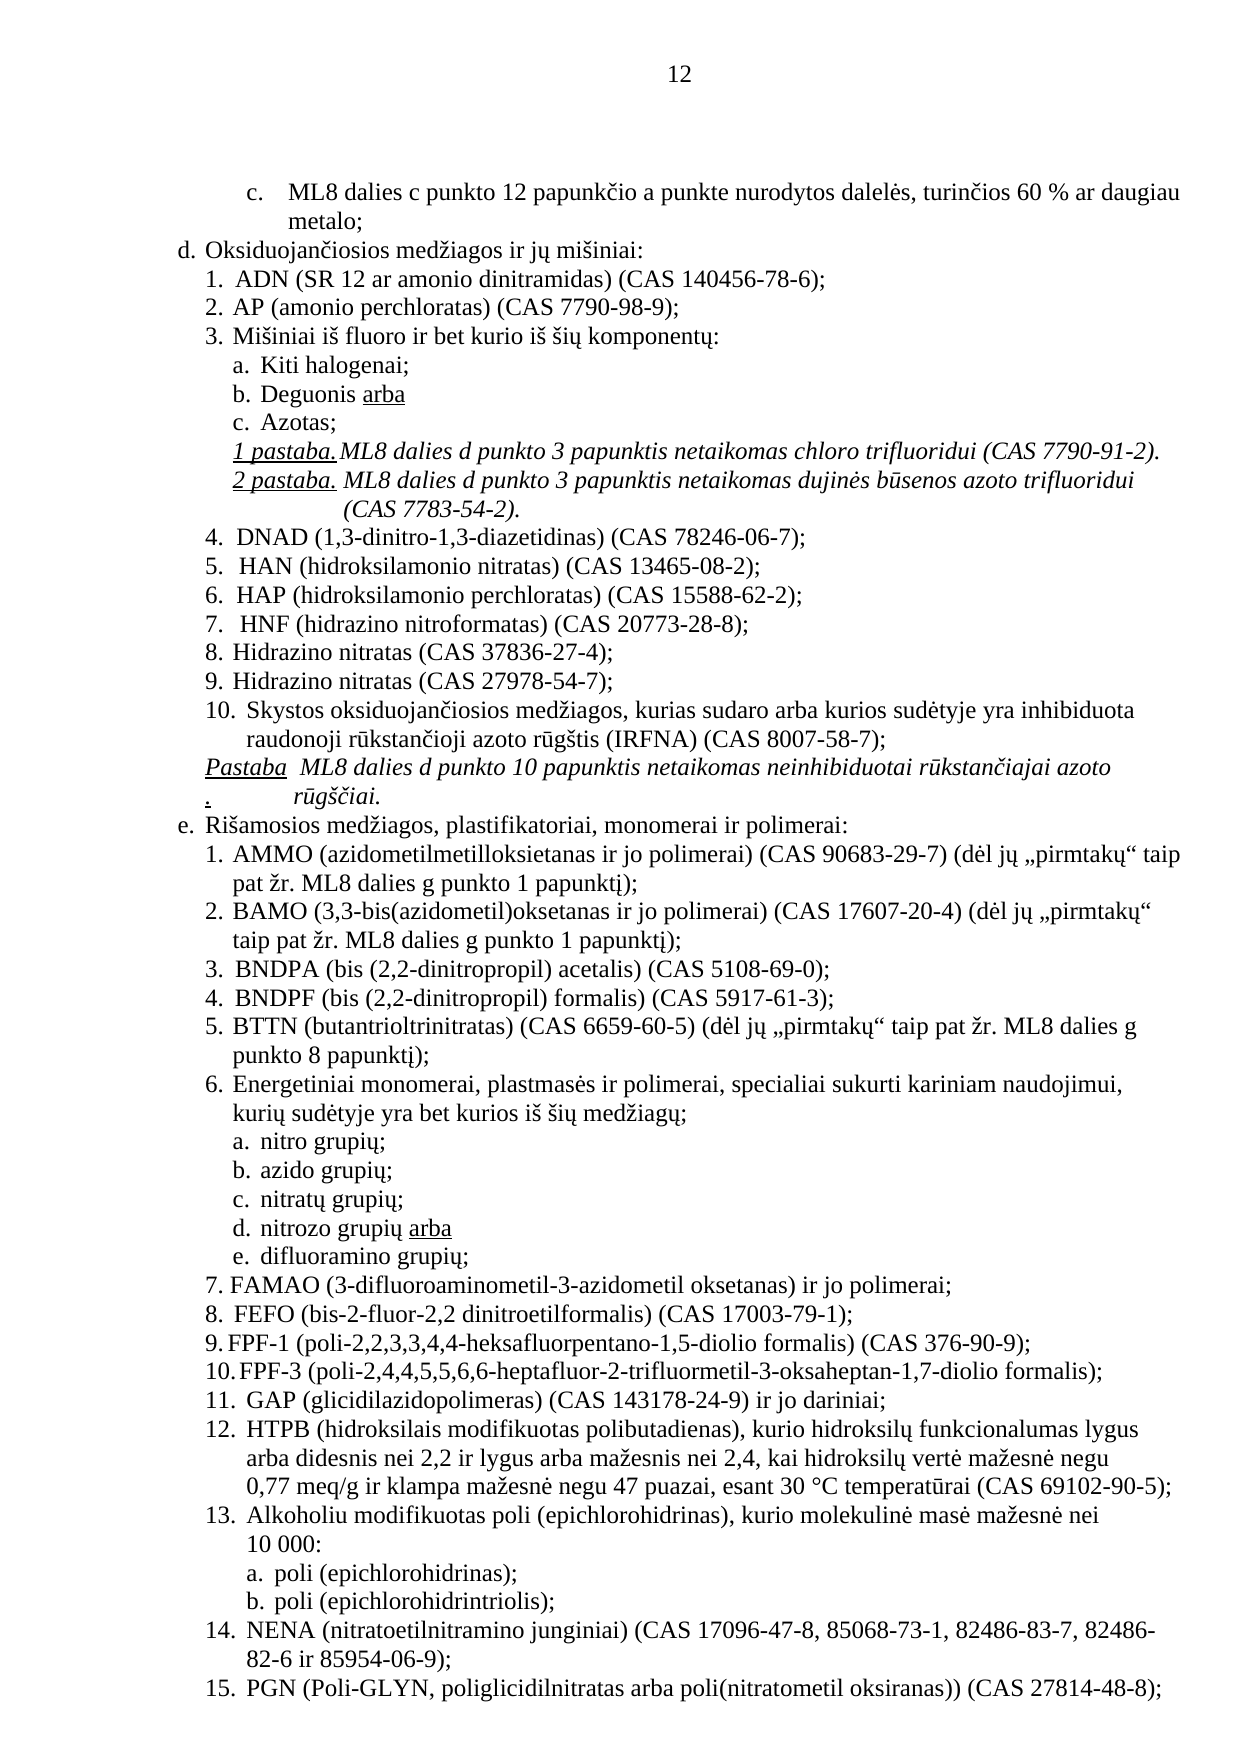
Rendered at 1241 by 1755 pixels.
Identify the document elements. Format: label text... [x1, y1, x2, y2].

table_header 2. [205, 896, 232, 954]
table_header ML8 dalies d punkto 3 papunktis netaikomas dujinės būsenos azoto trifluoridui (CAS 7783-54-2). [343, 465, 1181, 522]
table_header nitratų grupių; [260, 1184, 1181, 1213]
table_header 14. [205, 1615, 246, 1673]
table_header 1. [205, 839, 232, 896]
table_header Skystos oksiduojančiosios medžiagos, kurias sudaro arba kurios sudėtyje yra inhibiduota raudonoji rūkstančioji azoto rūgštis (IRFNA) (CAS 8007-58-7); [246, 695, 1181, 752]
table_header b. [233, 1155, 260, 1184]
table_header 9. [205, 1328, 227, 1356]
table_header 7. [205, 609, 239, 637]
table_header Pastaba. [205, 753, 293, 810]
table_header ML8 dalies c punkto 12 papunkčio a punkte nurodytos dalelės, turinčios 60 % ar daugiau metalo; [288, 177, 1181, 235]
table_header 6. [205, 580, 236, 609]
table_header nitrozo grupių arba [260, 1213, 1181, 1241]
table_header Kiti halogenai; [260, 350, 1181, 379]
table_header c. [233, 408, 260, 436]
table_header d. [177, 235, 205, 810]
table_header HTPB (hidroksilais modifikuotas polibutadienas), kurio hidroksilų funkcionalumas lygus arba didesnis nei 2,2 ir lygus arba mažesnis nei 2,4, kai hidroksilų vertė mažesnė negu 0,77 meq/g ir klampa mažesnė negu 47 puazai, esant 30 °C temperatūrai (CAS 69102-90-5); [246, 1414, 1181, 1500]
table_header Alkoholiu modifikuotas poli (epichlorohidrinas), kurio molekulinė masė mažesnė nei 10 000: [246, 1500, 1181, 1558]
table_header PGN (Poli-GLYN, poliglicidilnitratas arba poli(nitratometil oksiranas)) (CAS 27814-48-8); [246, 1673, 1181, 1702]
table_header poli (epichlorohidrinas); [274, 1558, 1181, 1586]
table_header BNDPA (bis (2,2-dinitropropil) acetalis) (CAS 5108-69-0); [235, 954, 1181, 983]
table_header Azotas; [260, 408, 1181, 436]
table_header Hidrazino nitratas (CAS 37836-27-4); [233, 638, 1181, 666]
table_header 2 pastaba. [233, 465, 343, 522]
table_header AMMO (azidometilmetilloksietanas ir jo polimerai) (CAS 90683-29-7) (dėl jų „pirmtakų“ taip pat žr. ML8 dalies g punkto 1 papunktį); [233, 839, 1181, 896]
table_header e. [233, 1241, 260, 1270]
table_header BTTN (butantrioltrinitratas) (CAS 6659-60-5) (dėl jų „pirmtakų“ taip pat žr. ML8 dalies g punkto 8 papunktį); [233, 1011, 1181, 1069]
table_header ML8 dalies d punkto 3 papunktis netaikomas chloro trifluoridui (CAS 7790-91-2). [339, 436, 1181, 465]
table_header 8. [205, 638, 232, 666]
table_header 7. [205, 1270, 229, 1299]
table_header 2. [205, 293, 232, 321]
table_header 3. [205, 321, 232, 522]
table_header a. [233, 1126, 260, 1155]
table_header 1. [205, 264, 235, 292]
table_header d. [233, 1213, 260, 1241]
table_header Energetiniai monomerai, plastmasės ir polimerai, specialiai sukurti kariniam naudojimui, kurių sudėtyje yra bet kurios iš šių medžiagų; [233, 1069, 1181, 1126]
table_header [177, 177, 205, 235]
table_header 4. [205, 983, 234, 1011]
table_header 8. [205, 1299, 233, 1328]
table_header 5. [205, 1011, 232, 1069]
table_header Mišiniai iš fluoro ir bet kurio iš šių komponentų: [233, 321, 1181, 350]
table_header 4. [205, 523, 236, 551]
table_header HAP (hidroksilamonio perchloratas) (CAS 15588-62-2); [236, 580, 1181, 609]
table_header a. [246, 1558, 274, 1586]
table_header [205, 177, 246, 235]
table_header 3. [205, 954, 235, 983]
table_header FAMAO (3-difluoroaminometil-3-azidometil oksetanas) ir jo polimerai; [230, 1270, 1181, 1299]
table_header poli (epichlorohidrintriolis); [274, 1586, 1181, 1615]
table_header ML8 dalies d punkto 10 papunktis netaikomas neinhibiduotai rūkstančiajai azoto rūgščiai. [293, 753, 1181, 810]
table_header 1 pastaba. [233, 436, 339, 465]
table_header c. [246, 177, 288, 235]
table_header FPF-1 (poli-2,2,3,3,4,4-heksafluorpentano-1,5-diolio formalis) (CAS 376-90-9); [227, 1328, 1181, 1356]
table_header 15. [205, 1673, 246, 1702]
table_header 13. [205, 1500, 246, 1615]
table_header BNDPF (bis (2,2-dinitropropil) formalis) (CAS 5917-61-3); [235, 983, 1181, 1011]
table_header b. [233, 379, 260, 407]
table_header 10. [205, 1356, 239, 1385]
table_header 6. [205, 1069, 232, 1270]
table_header c. [233, 1184, 260, 1213]
table_header HNF (hidrazino nitroformatas) (CAS 20773-28-8); [240, 609, 1181, 637]
table_header 10. [205, 695, 246, 752]
table_header Oksiduojančiosios medžiagos ir jų mišiniai: [205, 235, 1181, 264]
table_header Deguonis arba [260, 379, 1181, 407]
table_header NENA (nitratoetilnitramino junginiai) (CAS 17096-47-8, 85068-73-1, 82486-83-7, 82486-82-6 ir 85954-06-9); [246, 1615, 1181, 1673]
table_header b. [246, 1586, 274, 1615]
table_header ADN (SR 12 ar amonio dinitramidas) (CAS 140456-78-6); [235, 264, 1181, 292]
table_header 11. [205, 1385, 246, 1414]
table_header GAP (glicidilazidopolimeras) (CAS 143178-24-9) ir jo dariniai; [246, 1385, 1181, 1414]
table_header DNAD (1,3-dinitro-1,3-diazetidinas) (CAS 78246-06-7); [236, 523, 1181, 551]
table_header e. [177, 810, 205, 1702]
table_header FEFO (bis-2-fluor-2,2 dinitroetilformalis) (CAS 17003-79-1); [234, 1299, 1181, 1328]
table_header AP (amonio perchloratas) (CAS 7790-98-9); [233, 293, 1181, 321]
table_header 12. [205, 1414, 246, 1500]
table_header azido grupių; [260, 1155, 1181, 1184]
table_header nitro grupių; [260, 1126, 1181, 1155]
table_header Rišamosios medžiagos, plastifikatoriai, monomerai ir polimerai: [205, 810, 1181, 861]
table_header HAN (hidroksilamonio nitratas) (CAS 13465-08-2); [239, 551, 1181, 580]
table_header 9. [205, 666, 232, 695]
table_header FPF-3 (poli-2,4,4,5,5,6,6-heptafluor-2-trifluormetil-3-oksaheptan-1,7-diolio formalis); [239, 1356, 1181, 1385]
table_header 5. [205, 551, 239, 580]
table_header difluoramino grupių; [260, 1241, 1181, 1270]
table_header BAMO (3,3-bis(azidometil)oksetanas ir jo polimerai) (CAS 17607-20-4) (dėl jų „pirmtakų“ taip pat žr. ML8 dalies g punkto 1 papunktį); [233, 896, 1181, 954]
table_header a. [233, 350, 260, 379]
table_header Hidrazino nitratas (CAS 27978-54-7); [233, 666, 1181, 695]
